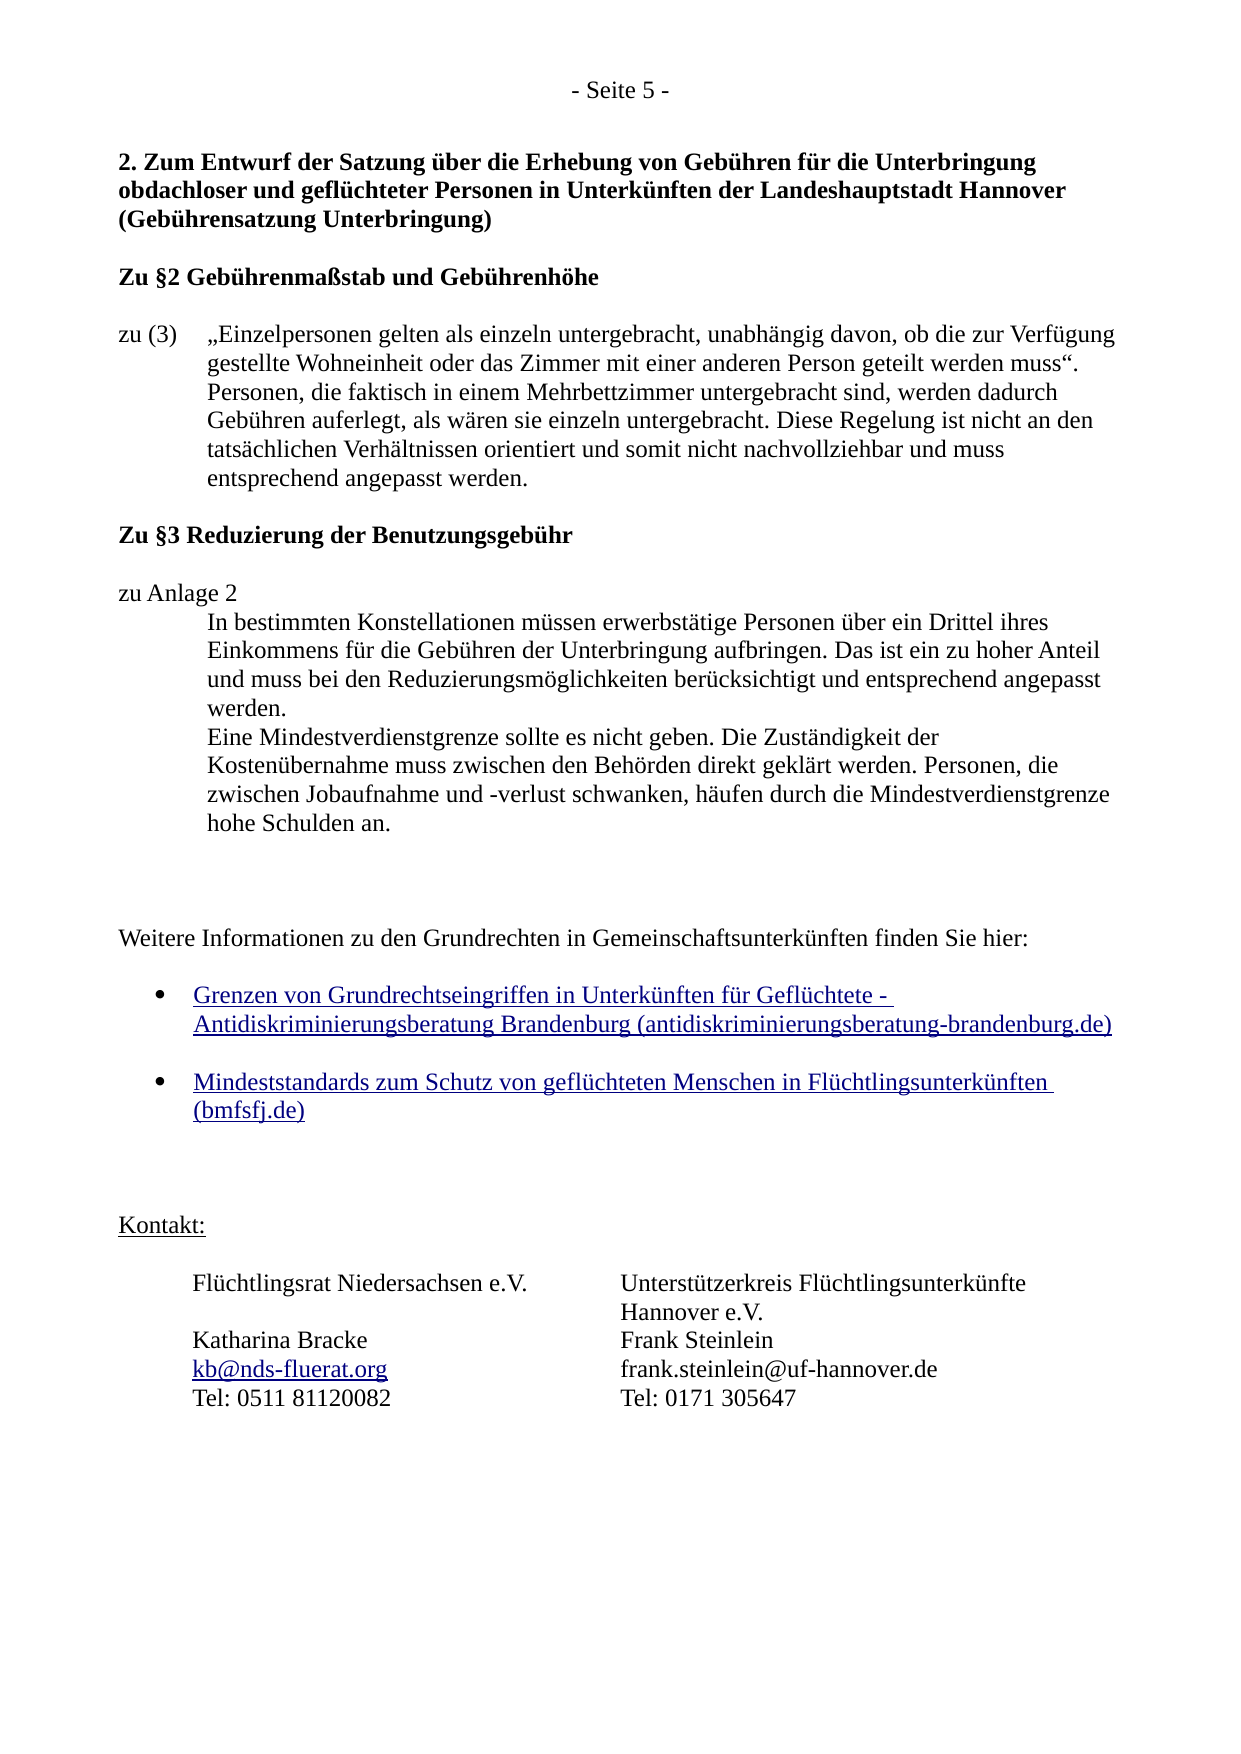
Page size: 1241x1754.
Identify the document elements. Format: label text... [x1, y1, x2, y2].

text Eine Mindestverdienstgrenze sollte es nicht geben. Die Zuständigkeit der Kostenübernahme muss zwischen den Behörden direkt geklärt werden. Personen, die zwischen Jobaufnahme und -verlust schwanken, häufen durch die Mindestverdienstgrenze hohe Schulden an. [118, 722, 1122, 837]
text Katharina Bracke [192, 1326, 620, 1354]
text Tel: 0511 81120082 [192, 1383, 620, 1412]
text Tel: 0171 305647 [620, 1383, 1122, 1412]
text Unterstützerkreis Flüchtlingsunterkünfte Hannover e.V. [620, 1268, 1122, 1326]
text Frank Steinlein [620, 1326, 1122, 1354]
text zu (3) „Einzelpersonen gelten als einzeln untergebracht, unabhängig davon, ob die zur Verfügung gestellte Wohneinheit oder das Zimmer mit einer anderen Person geteilt werden muss“. Personen, die faktisch in einem Mehrbettzimmer untergebracht sind, werden dadurch Gebühren auferlegt, als wären sie einzeln untergebracht. Diese Regelung ist nicht an den tatsächlichen Verhältnissen orientiert und somit nicht nachvollziehbar und muss entsprechend angepasst werden. [118, 319, 1122, 492]
text kb@nds-fluerat.org [192, 1354, 620, 1383]
text Zu §2 Gebührenmaßstab und Gebührenhöhe [118, 262, 1122, 319]
text frank.steinlein@uf-hannover.de [620, 1354, 1122, 1383]
text Flüchtlingsrat Niedersachsen e.V. [192, 1268, 620, 1297]
text In bestimmten Konstellationen müssen erwerbstätige Personen über ein Drittel ihres Einkommens für die Gebühren der Unterbringung aufbringen. Das ist ein zu hoher Anteil und muss bei den Reduzierungsmöglichkeiten berücksichtigt und entsprechend angepasst werden. [118, 607, 1122, 722]
list Grenzen von Grundrechtseingriffen in Unterkünften für Geflüchtete - Antidiskriminierungsberatung Brandenburg (antidiskriminierungsberatung-brandenburg.de) [156, 981, 1122, 1038]
text 2. Zum Entwurf der Satzung über die Erhebung von Gebühren für die Unterbringung obdachloser und geflüchteter Personen in Unterkünften der Landeshauptstadt Hannover (Gebührensatzung Unterbringung) [118, 147, 1122, 233]
text Kontakt: [118, 1211, 620, 1239]
text Zu §3 Reduzierung der Benutzungsgebühr [118, 521, 1122, 549]
text Weitere Informationen zu den Grundrechten in Gemeinschaftsunterkünften finden Sie hier: [118, 923, 1122, 952]
list Mindeststandards zum Schutz von geflüchteten Menschen in Flüchtlingsunterkünften (bmfsfj.de) [156, 1067, 1122, 1124]
text zu Anlage 2 [118, 578, 1122, 607]
